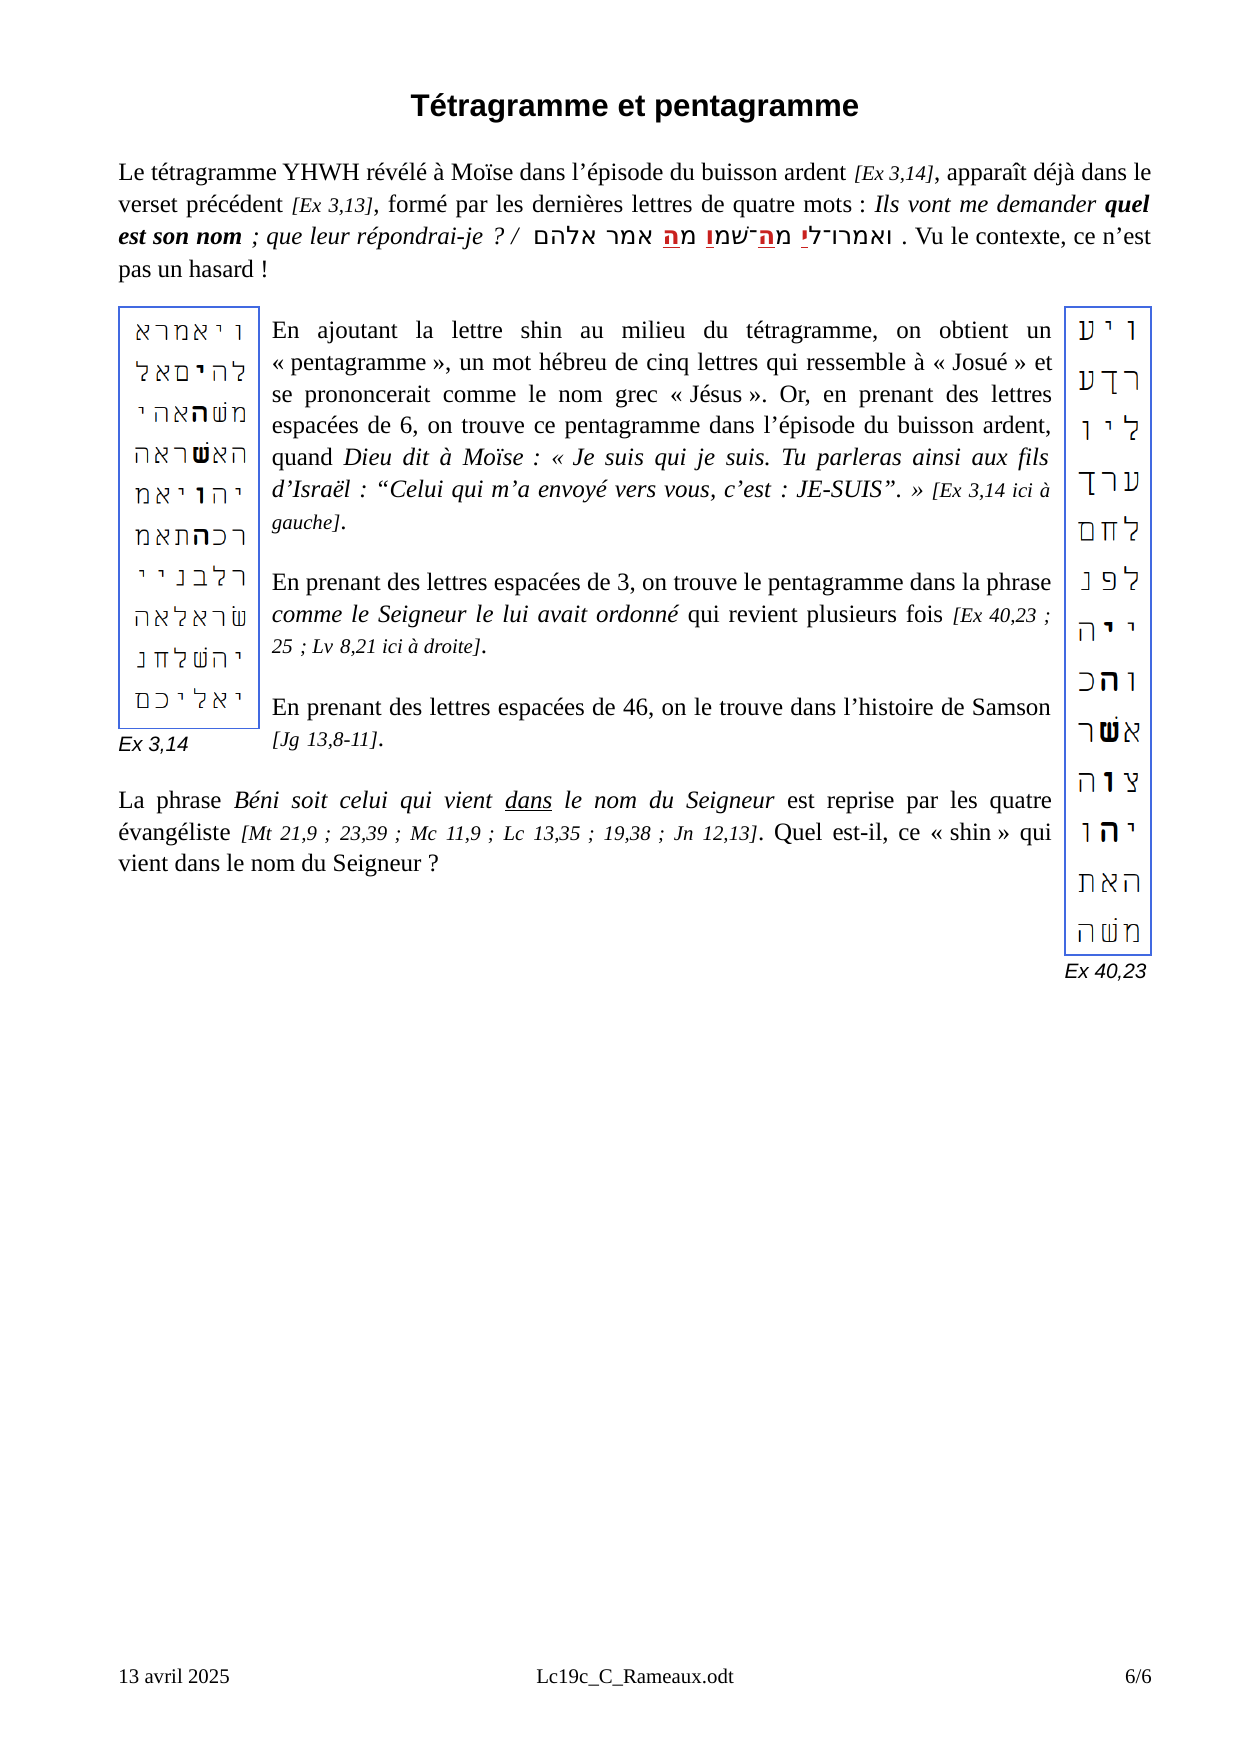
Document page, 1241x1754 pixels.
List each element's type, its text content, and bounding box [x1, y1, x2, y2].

picture [1068, 310, 1148, 952]
text [120, 308, 258, 728]
text En ajoutant la lettre shin au milieu du tétragramme, on obtient un « pentagramme », un mot hébreu de cinq lettres qui ressemble à « Josué » et se prononcerait comme le nom grec « Jésus ». Or, en prenant des lettres espacées de 6, on trouve ce pentagramme dans l’épisode du buisson ardent, quand Dieu dit à Moïse : « Je suis qui je suis. Tu parleras ainsi aux fils d’Israël : “Celui qui m’a envoyé vers vous, c’est : JE-SUIS”. » [Ex 3,14 ici à gauche]. [260, 316, 1064, 534]
picture [122, 310, 256, 725]
text Ex 3,14 [118, 729, 260, 756]
text En prenant des lettres espacées de 3, on trouve le pentagramme dans la phrase comme le Seigneur le lui avait ordonné qui revient plusieurs fois [Ex 40,23 ; 25 ; Lv 8,21 ici à droite]. [260, 568, 1064, 659]
text Ex 40,23 [1064, 956, 1152, 982]
text La phrase Béni soit celui qui vient dans le nom du Seigneur est reprise par les quatre évangéliste [Mt 21,9 ; 23,39 ; Mc 11,9 ; Lc 13,35 ; 19,38 ; Jn 12,13]. Quel est-il, ce « shin » qui vient dans le nom du Seigneur ? [118, 786, 1064, 877]
subtitle Tétragramme et pentagramme [118, 88, 1152, 123]
text Le tétragramme YHWH révélé à Moïse dans l’épisode du buisson ardent [Ex 3,14], apparaît déjà dans le verset précédent [Ex 3,13], formé par les dernières lettres de quatre mots : Ils vont me demander quel est son nom ; que leur répondrai-je ? / ואמרו־לי מה־שׁמו מה אמר אלהם . Vu le contexte, ce n’est pas un hasard ! [118, 158, 1152, 283]
text En prenant des lettres espacées de 46, on le trouve dans l’histoire de Samson [Jg 13,8-11]. [260, 693, 1064, 752]
